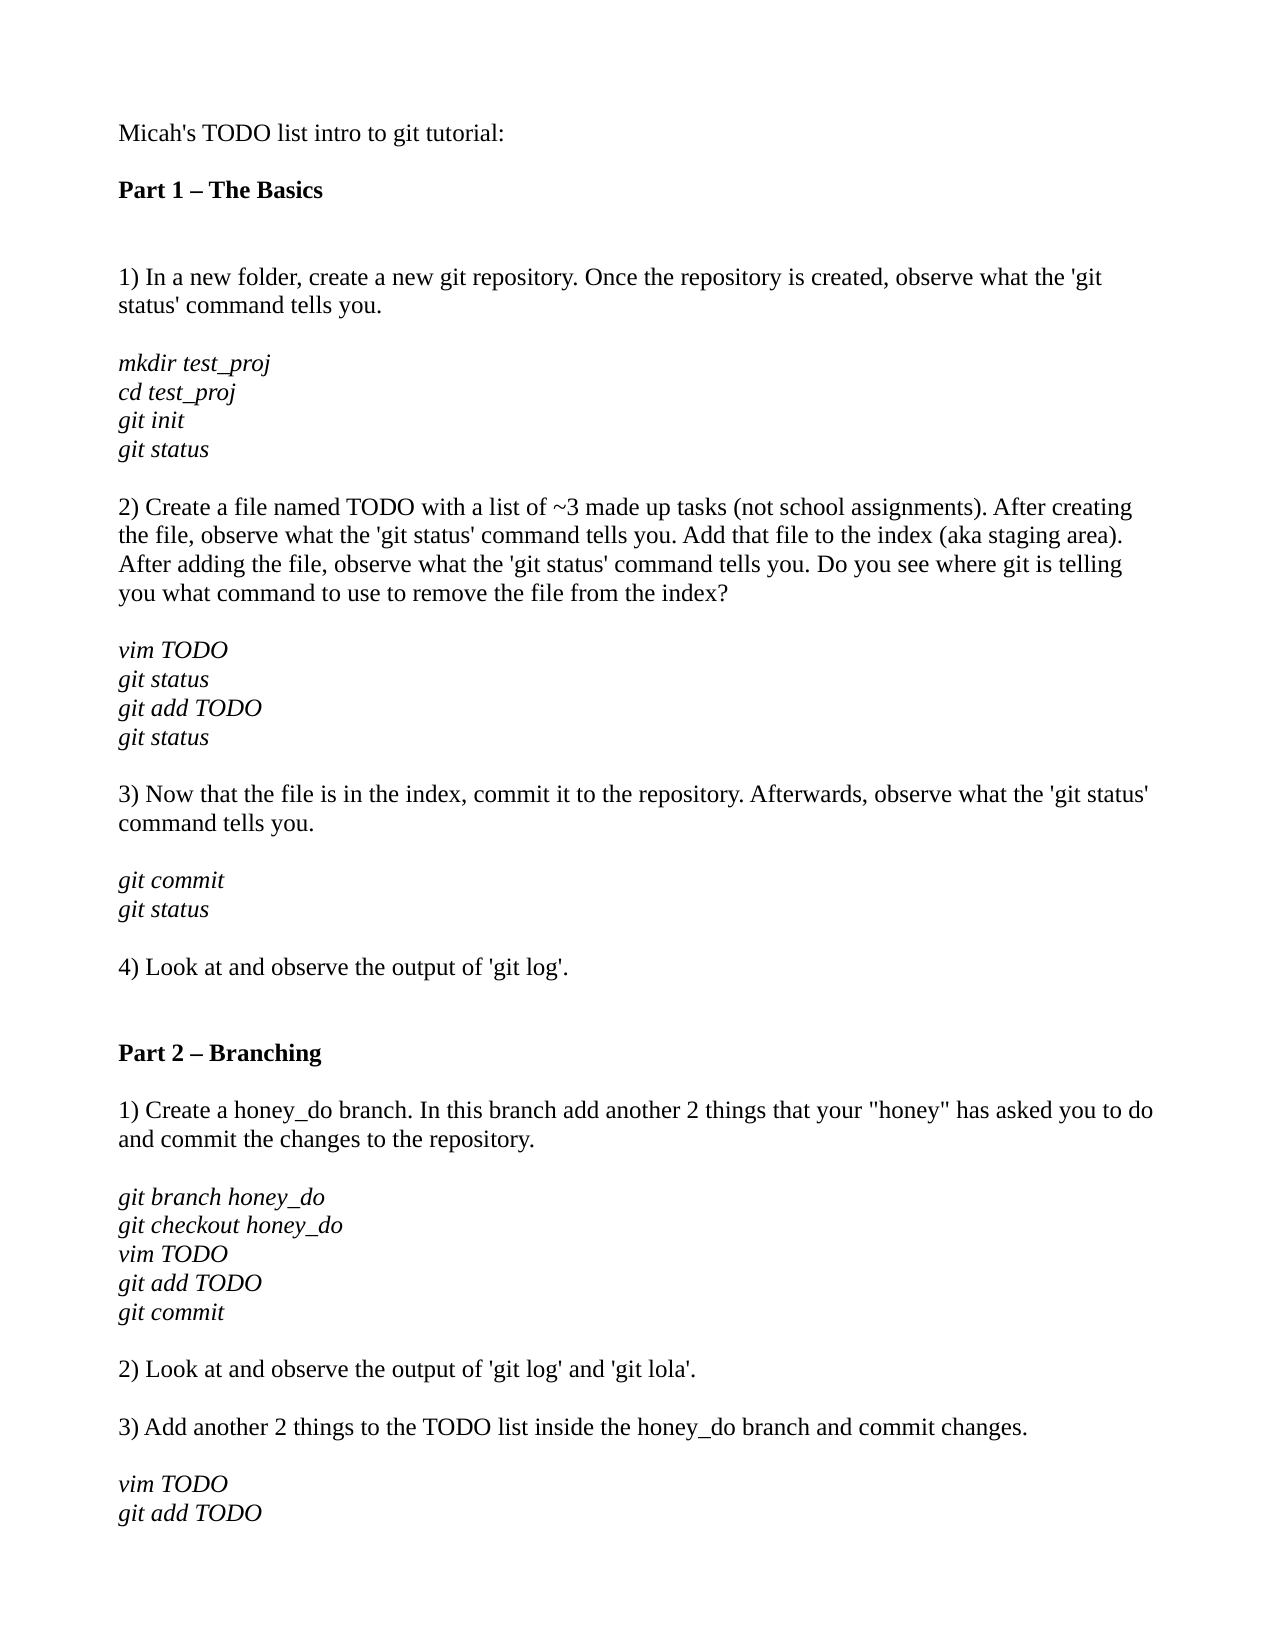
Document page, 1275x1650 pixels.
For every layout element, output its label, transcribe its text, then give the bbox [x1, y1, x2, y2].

text 4) Look at and observe the output of 'git log'. [118, 952, 1157, 981]
text git status [118, 894, 1157, 923]
text 2) Look at and observe the output of 'git log' and 'git lola'. 3) Add another 2 things to the TODO list inside the honey_do branch and commit changes. [118, 1354, 1157, 1441]
text 1) In a new folder, create a new git repository. Once the repository is created, observe what the 'git status' command tells you. [118, 262, 1157, 319]
text mkdir test_proj [118, 348, 1157, 377]
text git status [118, 434, 1157, 463]
text git commit [118, 1297, 1157, 1326]
text cd test_proj [118, 377, 1157, 406]
text 2) Create a file named TODO with a list of ~3 made up tasks (not school assignments). After creating the file, observe what the 'git status' command tells you. Add that file to the index (aka staging area). After adding the file, observe what the 'git status' command tells you. Do you see where git is telling you what command to use to remove the file from the index? [118, 492, 1157, 607]
text git add TODO [118, 1498, 1157, 1527]
text git commit [118, 866, 1157, 894]
text git status [118, 664, 1157, 693]
text git status [118, 722, 1157, 751]
text 3) Now that the file is in the index, commit it to the repository. Afterwards, observe what the 'git status' command tells you. [118, 779, 1157, 837]
text git init [118, 406, 1157, 434]
text vim TODO [118, 636, 1157, 664]
text vim TODO [118, 1469, 1157, 1498]
text Micah's TODO list intro to git tutorial: [118, 118, 1157, 176]
text git add TODO [118, 1268, 1157, 1297]
text git add TODO [118, 693, 1157, 722]
text git checkout honey_do [118, 1211, 1157, 1239]
text git branch honey_do [118, 1182, 1157, 1211]
text Part 2 – Branching 1) Create a honey_do branch. In this branch add another 2 things that your "honey" has asked you to do and commit the changes to the repository. [118, 1038, 1157, 1153]
text Part 1 – The Basics [118, 176, 1157, 204]
text vim TODO [118, 1239, 1157, 1268]
